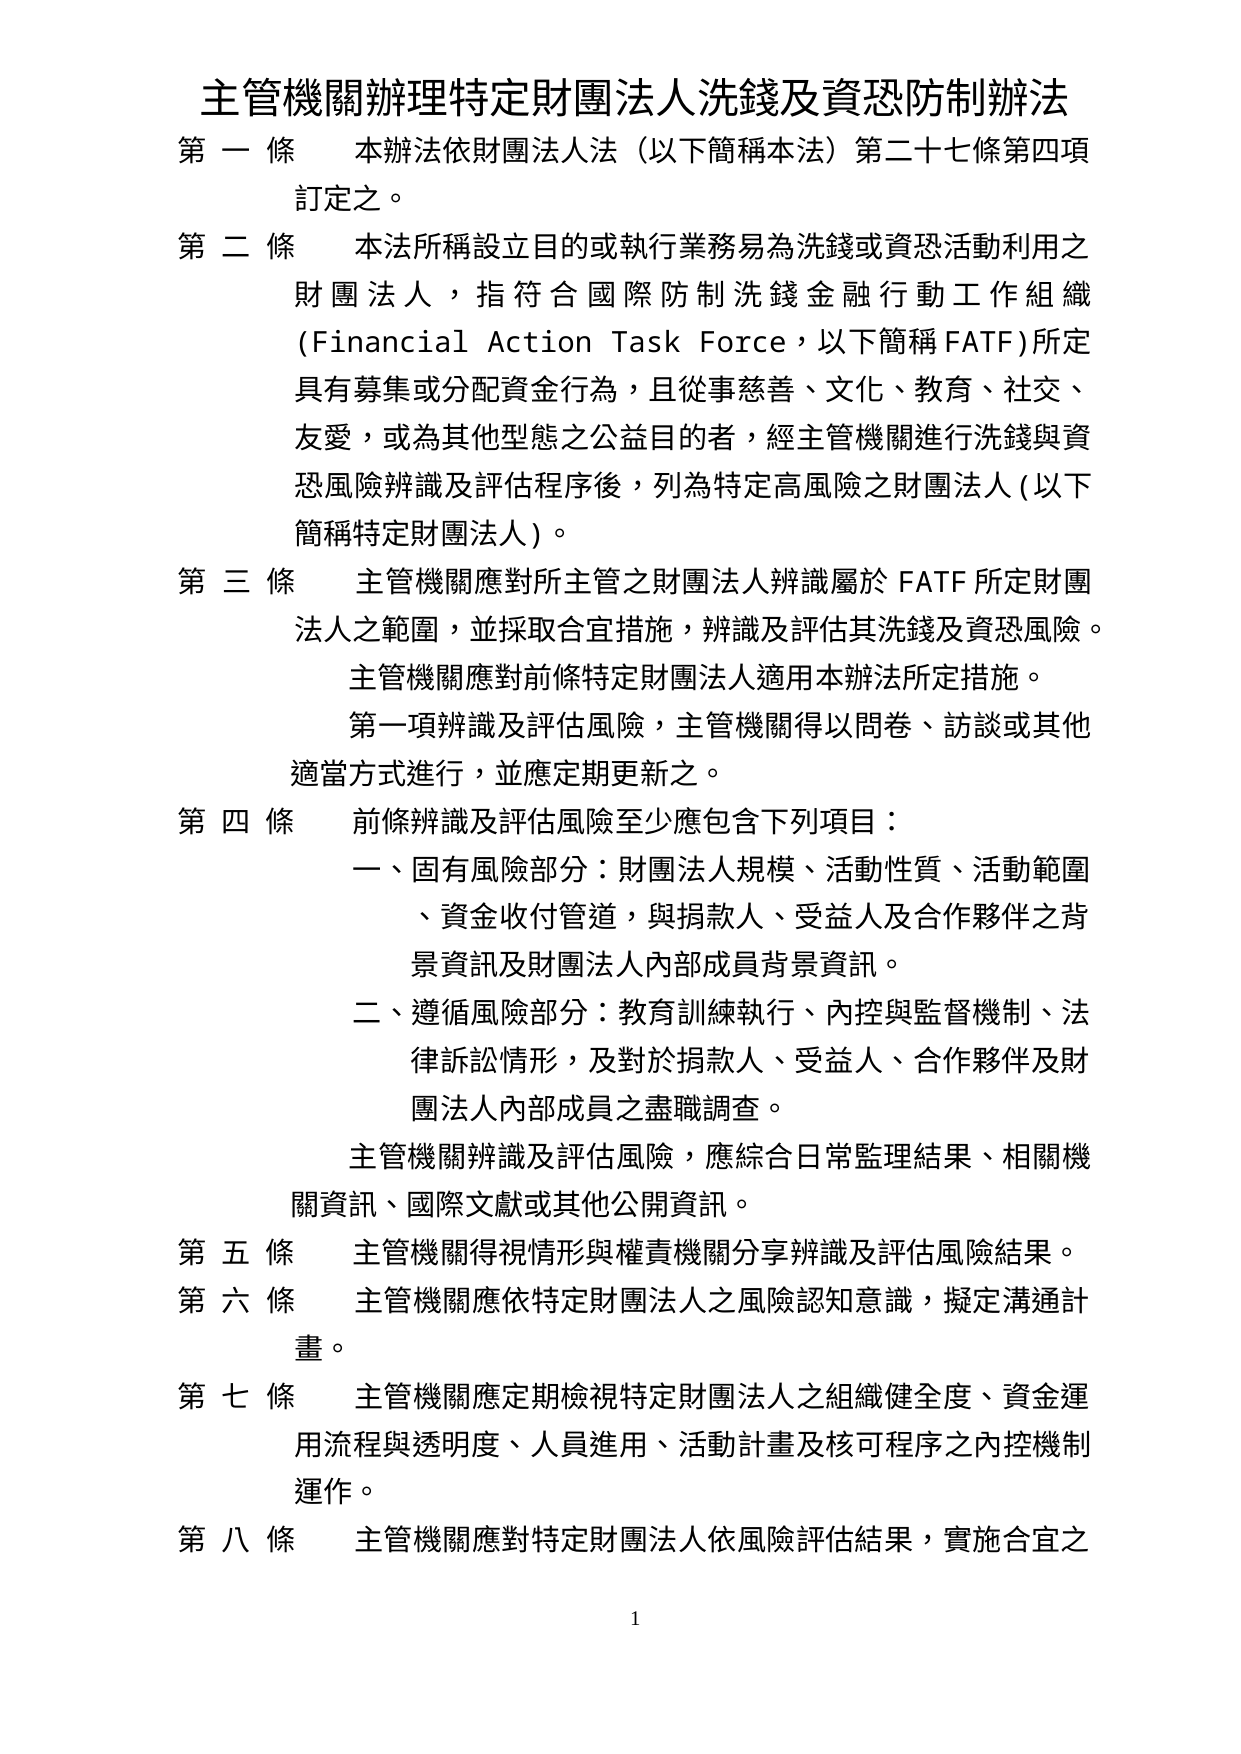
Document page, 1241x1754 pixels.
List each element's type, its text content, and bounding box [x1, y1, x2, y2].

text 第 八 條 主管機關應對特定財團法人依風險評估結果，實施合宜之 [177, 1512, 1092, 1560]
text 二、遵循風險部分：教育訓練執行、內控與監督機制、法律訴訟情形，及對於捐款人、受益人、合作夥伴及財團法人內部成員之盡職調查。 [352, 985, 1092, 1129]
text 第 六 條 主管機關應依特定財團法人之風險認知意識，擬定溝通計畫。 [177, 1273, 1092, 1369]
text 主管機關應對前條特定財團法人適用本辦法所定措施。 [290, 650, 1092, 698]
text 第 四 條 前條辨識及評估風險至少應包含下列項目： [177, 794, 1092, 842]
text 一、固有風險部分：財團法人規模、活動性質、活動範圍、資金收付管道，與捐款人、受益人及合作夥伴之背景資訊及財團法人內部成員背景資訊。 [352, 842, 1092, 985]
text 主管機關辨識及評估風險，應綜合日常監理結果、相關機關資訊、國際文獻或其他公開資訊。 [290, 1129, 1092, 1225]
text 第 二 條 本法所稱設立目的或執行業務易為洗錢或資恐活動利用之財團法人，指符合國際防制洗錢金融行動工作組織(Financial Action Task Force，以下簡稱FATF)所定，具有募集或分配資金行為，且從事慈善、文化、教育、社交、友愛，或為其他型態之公益目的者，經主管機關進行洗錢與資恐風險辨識及評估程序後，列為特定高風險之財團法人(以下簡稱特定財團法人)。 [177, 219, 1092, 554]
text 第 一 條 本辦法依財團法人法（以下簡稱本法）第二十七條第四項訂定之。 [177, 123, 1092, 219]
text 主管機關辦理特定財團法人洗錢及資恐防制辦法 [177, 75, 1092, 123]
text 第一項辨識及評估風險，主管機關得以問卷、訪談或其他適當方式進行，並應定期更新之。 [290, 698, 1092, 794]
text 第 七 條 主管機關應定期檢視特定財團法人之組織健全度、資金運用流程與透明度、人員進用、活動計畫及核可程序之內控機制運作。 [177, 1369, 1092, 1512]
text 第 三 條 主管機關應對所主管之財團法人辨識屬於FATF所定財團法人之範圍，並採取合宜措施，辨識及評估其洗錢及資恐風險。 [177, 554, 1092, 650]
text 第 五 條 主管機關得視情形與權責機關分享辨識及評估風險結果。 [177, 1225, 1092, 1273]
